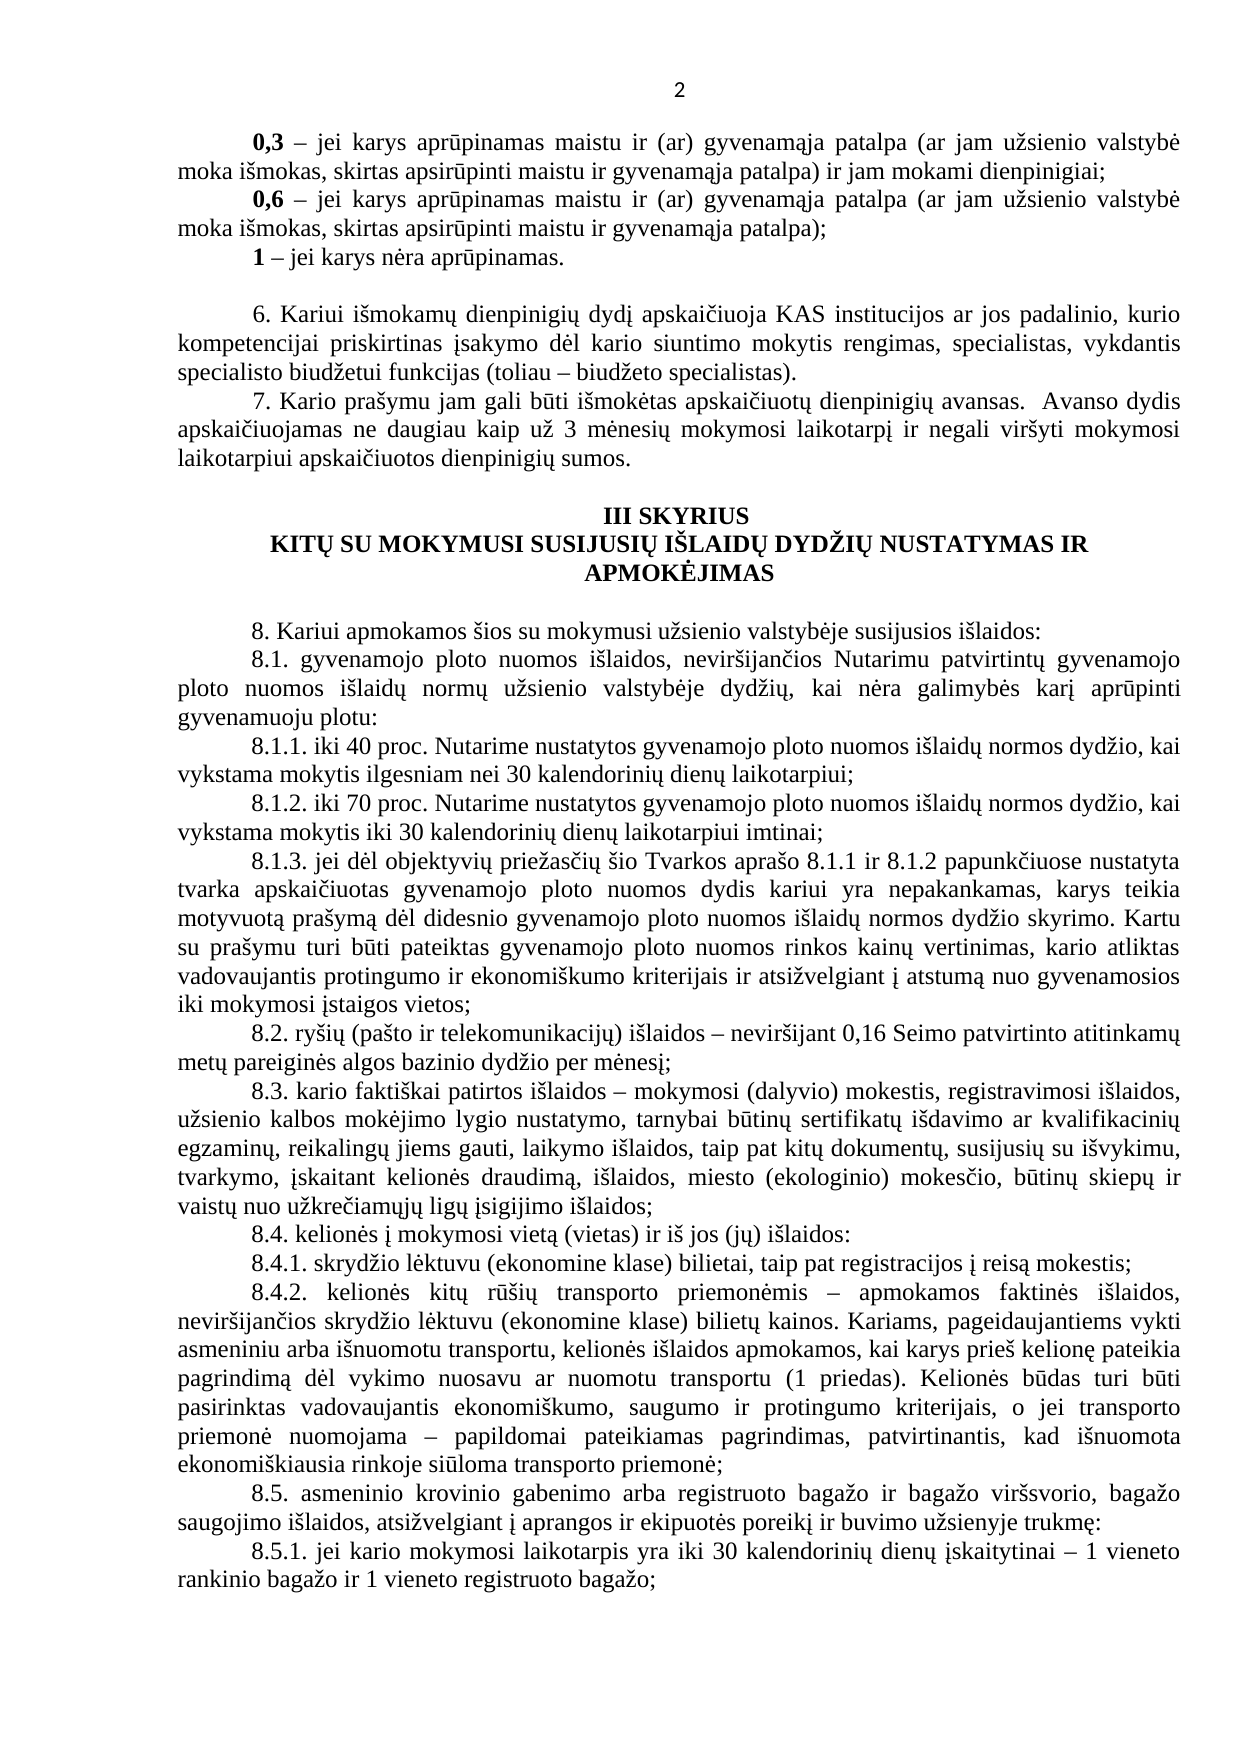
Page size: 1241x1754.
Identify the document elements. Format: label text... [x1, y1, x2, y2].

text 7. Kario prašymu jam gali būti išmokėtas apskaičiuotų dienpinigių avansas. Avanso dydis apskaičiuojamas ne daugiau kaip už 3 mėnesių mokymosi laikotarpį ir negali viršyti mokymosi laikotarpiui apskaičiuotos dienpinigių sumos. [177, 386, 1181, 472]
text 8.3. kario faktiškai patirtos išlaidos – mokymosi (dalyvio) mokestis, registravimosi išlaidos, užsienio kalbos mokėjimo lygio nustatymo, tarnybai būtinų sertifikatų išdavimo ar kvalifikacinių egzaminų, reikalingų jiems gauti, laikymo išlaidos, taip pat kitų dokumentų, susijusių su išvykimu, tvarkymo, įskaitant kelionės draudimą, išlaidos, miesto (ekologinio) mokesčio, būtinų skiepų ir vaistų nuo užkrečiamųjų ligų įsigijimo išlaidos; [177, 1076, 1181, 1219]
text 1 – jei karys nėra aprūpinamas. [177, 242, 1181, 271]
text 8.1.3. jei dėl objektyvių priežasčių šio Tvarkos aprašo 8.1.1 ir 8.1.2 papunkčiuose nustatyta tvarka apskaičiuotas gyvenamojo ploto nuomos dydis kariui yra nepakankamas, karys teikia motyvuotą prašymą dėl didesnio gyvenamojo ploto nuomos išlaidų normos dydžio skyrimo. Kartu su prašymu turi būti pateiktas gyvenamojo ploto nuomos rinkos kainų vertinimas, kario atliktas vadovaujantis protingumo ir ekonomiškumo kriterijais ir atsižvelgiant į atstumą nuo gyvenamosios iki mokymosi įstaigos vietos; [177, 846, 1181, 1018]
text 0,6 – jei karys aprūpinamas maistu ir (ar) gyvenamąja patalpa (ar jam užsienio valstybė moka išmokas, skirtas apsirūpinti maistu ir gyvenamąja patalpa); [177, 184, 1181, 242]
text kitų Su mokymuSI susijusių išlaidų dydžių nustatymas ir apmokėjimas [177, 529, 1181, 587]
text 8.1.2. iki 70 proc. Nutarime nustatytos gyvenamojo ploto nuomos išlaidų normos dydžio, kai vykstama mokytis iki 30 kalendorinių dienų laikotarpiui imtinai; [177, 788, 1181, 846]
text III SKYRIUS [177, 501, 1181, 529]
text 8.5.1. jei kario mokymosi laikotarpis yra iki 30 kalendorinių dienų įskaitytinai – 1 vieneto rankinio bagažo ir 1 vieneto registruoto bagažo; [177, 1536, 1181, 1593]
text 8.4. kelionės į mokymosi vietą (vietas) ir iš jos (jų) išlaidos: [177, 1219, 1181, 1248]
text 8.4.2. kelionės kitų rūšių transporto priemonėmis – apmokamos faktinės išlaidos, neviršijančios skrydžio lėktuvu (ekonomine klase) bilietų kainos. Kariams, pageidaujantiems vykti asmeniniu arba išnuomotu transportu, kelionės išlaidos apmokamos, kai karys prieš kelionę pateikia pagrindimą dėl vykimo nuosavu ar nuomotu transportu (1 priedas). Kelionės būdas turi būti pasirinktas vadovaujantis ekonomiškumo, saugumo ir protingumo kriterijais, o jei transporto priemonė nuomojama – papildomai pateikiamas pagrindimas, patvirtinantis, kad išnuomota ekonomiškiausia rinkoje siūloma transporto priemonė; [177, 1277, 1181, 1478]
text 0,3 – jei karys aprūpinamas maistu ir (ar) gyvenamąja patalpa (ar jam užsienio valstybė moka išmokas, skirtas apsirūpinti maistu ir gyvenamąja patalpa) ir jam mokami dienpinigiai; [177, 127, 1181, 184]
text 8.1. gyvenamojo ploto nuomos išlaidos, neviršijančios Nutarimu patvirtintų gyvenamojo ploto nuomos išlaidų normų užsienio valstybėje dydžių, kai nėra galimybės karį aprūpinti gyvenamuoju plotu: [177, 644, 1181, 731]
text 8.5. asmeninio krovinio gabenimo arba registruoto bagažo ir bagažo viršsvorio, bagažo saugojimo išlaidos, atsižvelgiant į aprangos ir ekipuotės poreikį ir buvimo užsienyje trukmę: [177, 1478, 1181, 1536]
text 6. Kariui išmokamų dienpinigių dydį apskaičiuoja KAS institucijos ar jos padalinio, kurio kompetencijai priskirtinas įsakymo dėl kario siuntimo mokytis rengimas, specialistas, vykdantis specialisto biudžetui funkcijas (toliau – biudžeto specialistas). [177, 299, 1181, 386]
text 8. Kariui apmokamos šios su mokymusi užsienio valstybėje susijusios išlaidos: [177, 616, 1181, 644]
text 8.1.1. iki 40 proc. Nutarime nustatytos gyvenamojo ploto nuomos išlaidų normos dydžio, kai vykstama mokytis ilgesniam nei 30 kalendorinių dienų laikotarpiui; [177, 731, 1181, 788]
text 8.2. ryšių (pašto ir telekomunikacijų) išlaidos – neviršijant 0,16 Seimo patvirtinto atitinkamų metų pareiginės algos bazinio dydžio per mėnesį; [177, 1018, 1181, 1076]
text 8.4.1. skrydžio lėktuvu (ekonomine klase) bilietai, taip pat registracijos į reisą mokestis; [177, 1248, 1181, 1277]
